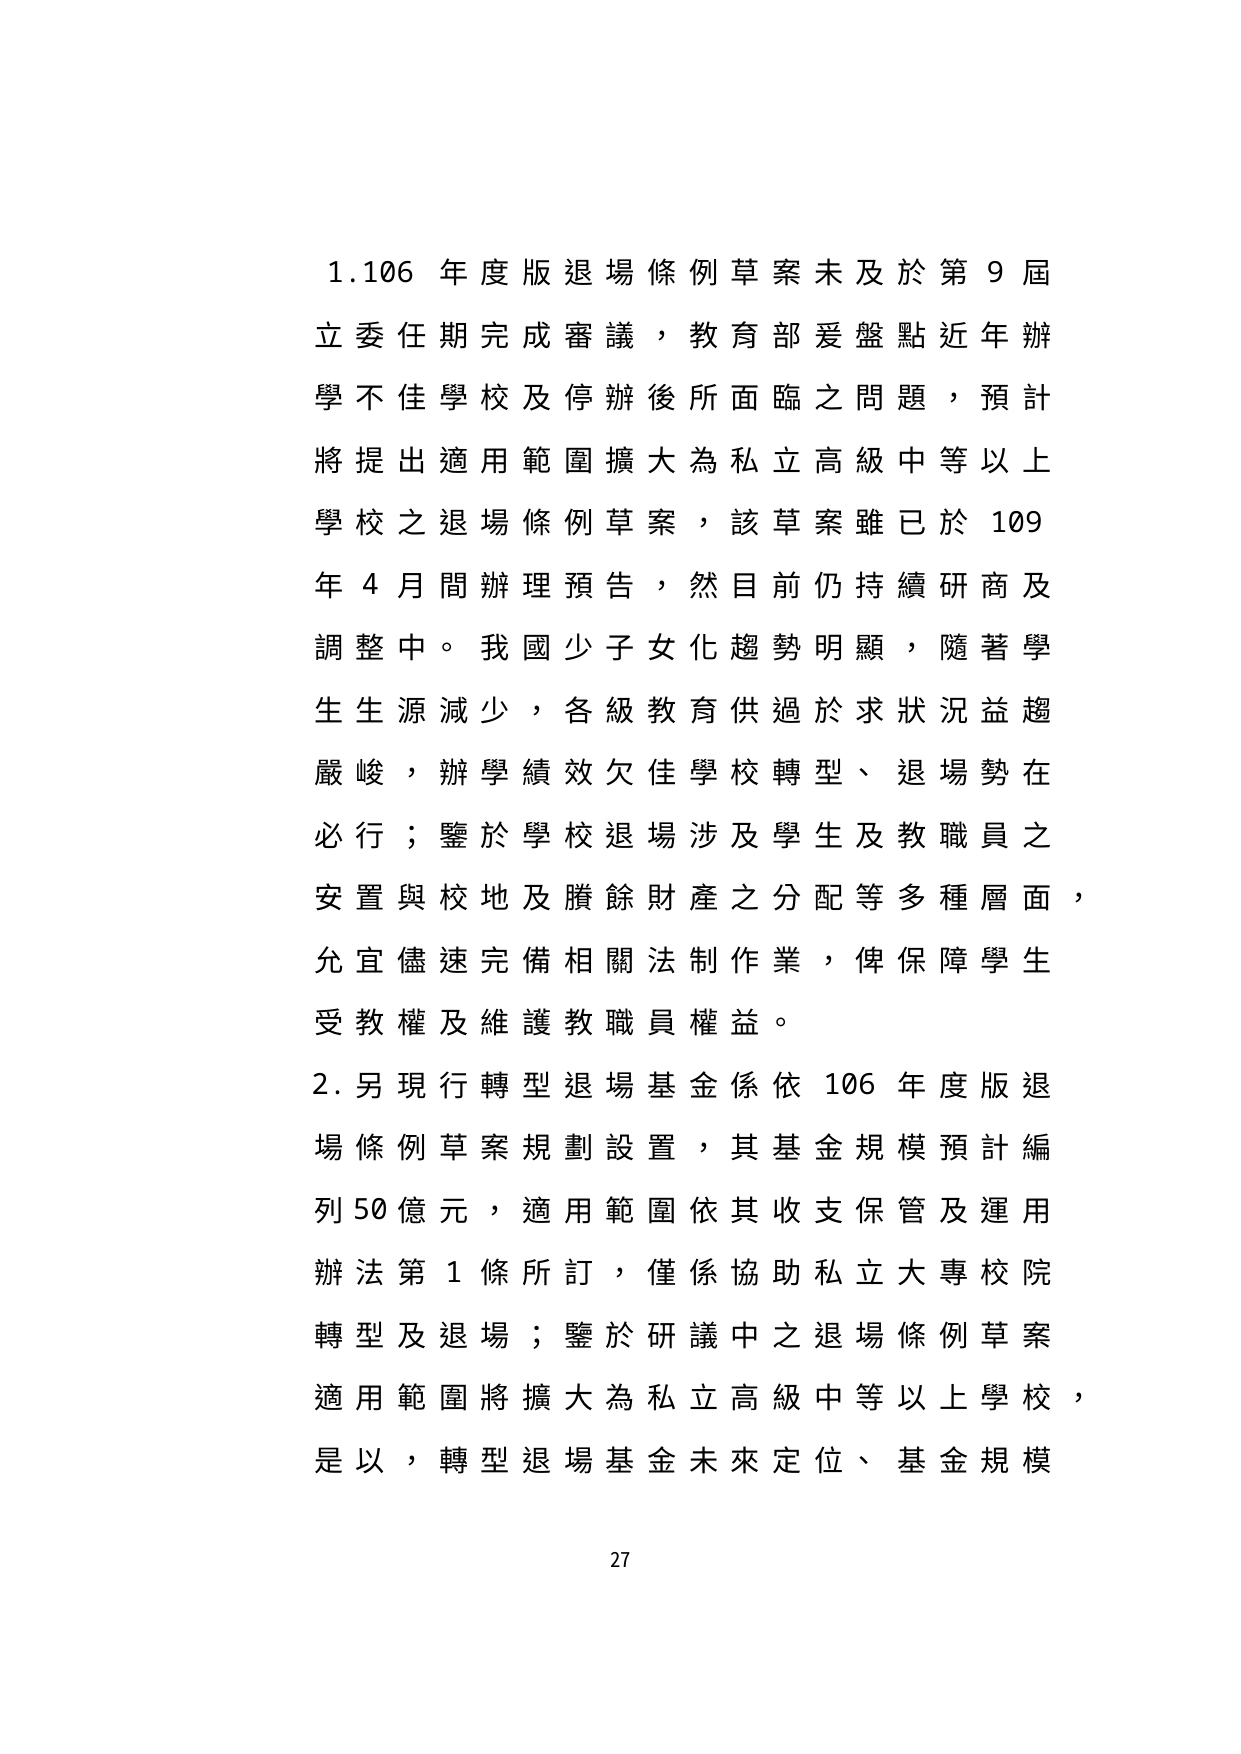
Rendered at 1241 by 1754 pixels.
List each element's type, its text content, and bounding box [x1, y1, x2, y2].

text 1.106年度版退場條例草案未及於第9屆立委任期完成審議，教育部爰盤點近年辦學不佳學校及停辦後所面臨之問題，預計將提出適用範圍擴大為私立高級中等以上學校之退場條例草案，該草案雖已於109年4月間辦理預告，然目前仍持續研商及調整中。我國少子女化趨勢明顯，隨著學生生源減少，各級教育供過於求狀況益趨嚴峻，辦學績效欠佳學校轉型、退場勢在必行；鑒於學校退場涉及學生及教職員之安置與校地及賸餘財產之分配等多種層面，允宜儘速完備相關法制作業，俾保障學生受教權及維護教職員權益。 [271, 229, 1058, 1042]
text 2.另現行轉型退場基金係依106年度版退場條例草案規劃設置，其基金規模預計編列50億元，適用範圍依其收支保管及運用辦法第1條所訂，僅係協助私立大專校院轉型及退場；鑒於研議中之退場條例草案適用範圍將擴大為私立高級中等以上學校，是以，轉型退場基金未來定位、基金規模及運作模式，允宜依循新版退場條例研議進度及內容預為因應規劃。 [271, 1042, 1058, 1479]
